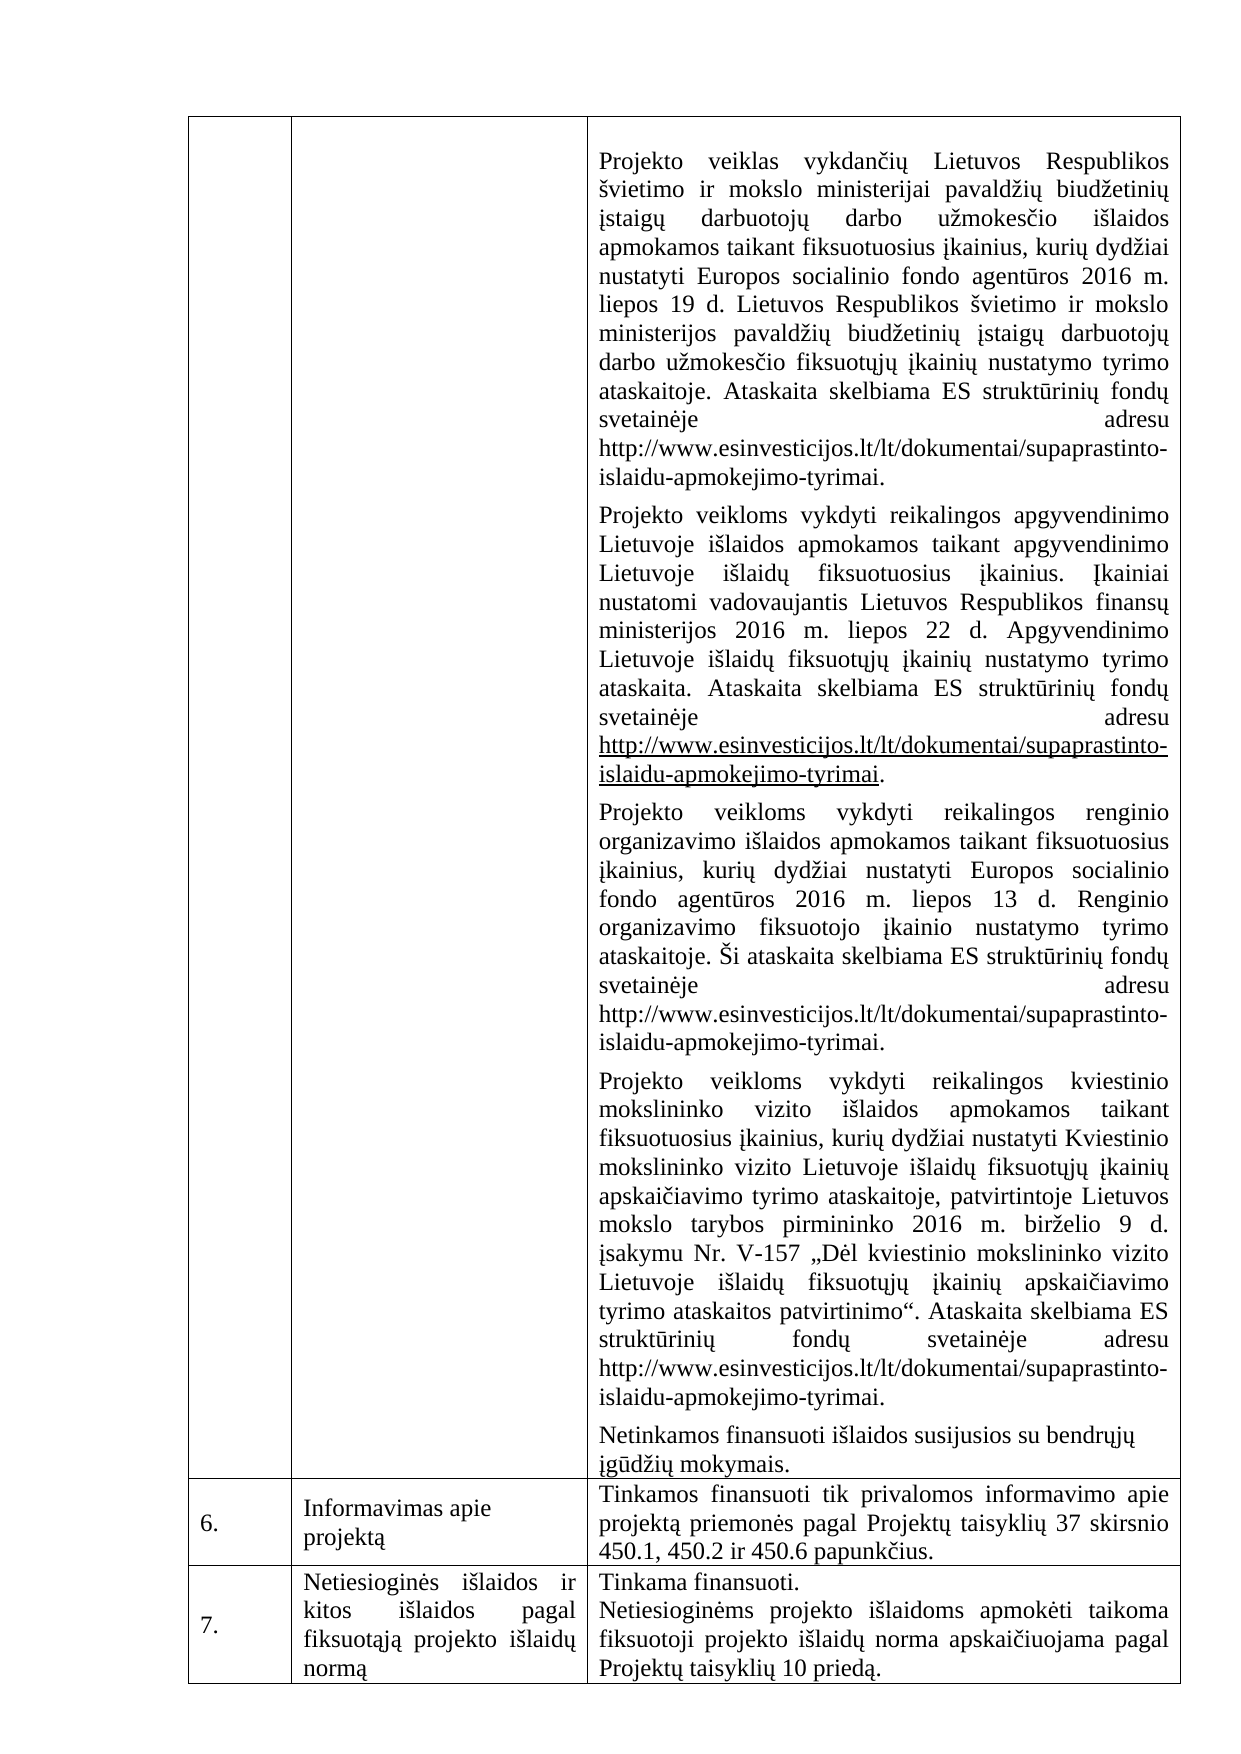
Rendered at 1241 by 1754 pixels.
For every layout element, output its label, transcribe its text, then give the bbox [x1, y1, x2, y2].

table_cell [189, 117, 291, 1478]
table_cell [292, 117, 587, 1478]
table_cell Informavimas apie projektą [292, 1479, 587, 1565]
table_cell Projekto veiklas vykdančių Lietuvos Respublikos švietimo ir mokslo ministerijai pavaldžių biudžetinių įstaigų darbuotojų darbo užmokesčio išlaidos apmokamos taikant fiksuotuosius įkainius, kurių dydžiai nustatyti Europos socialinio fondo agentūros 2016 m. liepos 19 d. Lietuvos Respublikos švietimo ir mokslo ministerijos pavaldžių biudžetinių įstaigų darbuotojų darbo užmokesčio fiksuotųjų įkainių nustatymo tyrimo ataskaitoje. Ataskaita skelbiama ES struktūrinių fondų svetainėje adresu http://www.esinvesticijos.lt/lt/dokumentai/supaprastinto-islaidu-apmokejimo-tyrimai. Projekto veikloms vykdyti reikalingos apgyvendinimo Lietuvoje išlaidos apmokamos taikant apgyvendinimo Lietuvoje išlaidų fiksuotuosius įkainius. Įkainiai nustatomi vadovaujantis Lietuvos Respublikos finansų ministerijos 2016 m. liepos 22 d. Apgyvendinimo Lietuvoje išlaidų fiksuotųjų įkainių nustatymo tyrimo ataskaita. Ataskaita skelbiama ES struktūrinių fondų svetainėje adresu http://www.esinvesticijos.lt/lt/dokumentai/supaprastinto-islaidu-apmokejimo-tyrimai. Projekto veikloms vykdyti reikalingos renginio organizavimo išlaidos apmokamos taikant fiksuotuosius įkainius, kurių dydžiai nustatyti Europos socialinio fondo agentūros 2016 m. liepos 13 d. Renginio organizavimo fiksuotojo įkainio nustatymo tyrimo ataskaitoje. Ši ataskaita skelbiama ES struktūrinių fondų svetainėje adresu http://www.esinvesticijos.lt/lt/dokumentai/supaprastinto-islaidu-apmokejimo-tyrimai. Projekto veikloms vykdyti reikalingos kviestinio mokslininko vizito išlaidos apmokamos taikant fiksuotuosius įkainius, kurių dydžiai nustatyti Kviestinio mokslininko vizito Lietuvoje išlaidų fiksuotųjų įkainių apskaičiavimo tyrimo ataskaitoje, patvirtintoje Lietuvos mokslo tarybos pirmininko 2016 m. birželio 9 d. įsakymu Nr. V-157 „Dėl kviestinio mokslininko vizito Lietuvoje išlaidų fiksuotųjų įkainių apskaičiavimo tyrimo ataskaitos patvirtinimo“. Ataskaita skelbiama ES struktūrinių fondų svetainėje adresu http://www.esinvesticijos.lt/lt/dokumentai/supaprastinto-islaidu-apmokejimo-tyrimai. Netinkamos finansuoti išlaidos susijusios su bendrųjų įgūdžių mokymais. [588, 117, 1180, 1478]
table_cell Tinkama finansuoti. Netiesioginėms projekto išlaidoms apmokėti taikoma fiksuotoji projekto išlaidų norma apskaičiuojama pagal Projektų taisyklių 10 priedą. [588, 1566, 1180, 1682]
table_cell Tinkamos finansuoti tik privalomos informavimo apie projektą priemonės pagal Projektų taisyklių 37 skirsnio 450.1, 450.2 ir 450.6 papunkčius. [588, 1479, 1180, 1565]
table_cell 7. [189, 1566, 291, 1682]
table_cell 6. [189, 1479, 291, 1565]
table_cell Netiesioginės išlaidos ir kitos išlaidos pagal fiksuotąją projekto išlaidų normą [292, 1566, 587, 1682]
